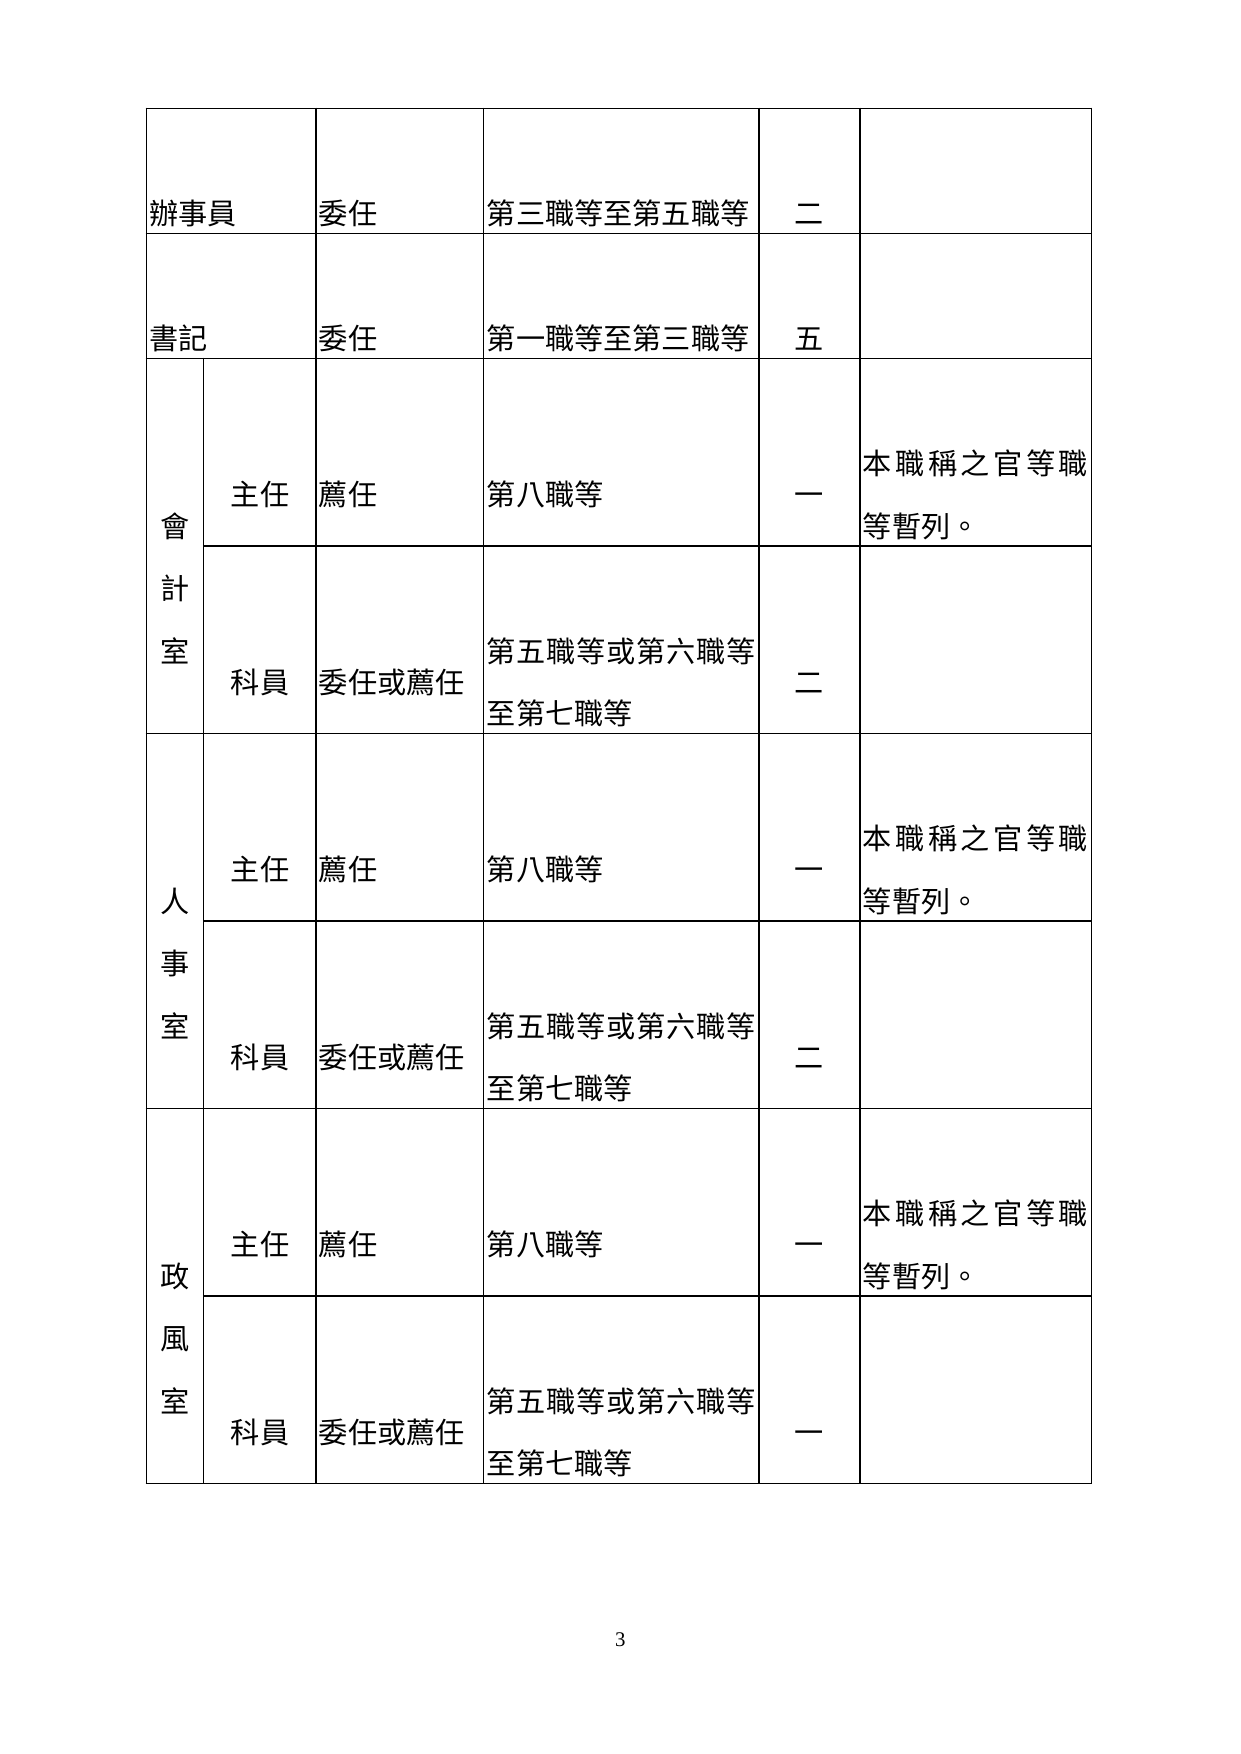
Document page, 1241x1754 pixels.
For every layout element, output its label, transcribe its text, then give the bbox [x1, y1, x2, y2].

table_cell 第三職等至第五職等 [484, 109, 758, 233]
table_cell 本職稱之官等職等暫列。 [861, 359, 1091, 545]
table_cell 委任 [317, 234, 483, 358]
table_cell 人事室 [147, 734, 203, 1108]
table_cell 政風室 [147, 1109, 203, 1483]
table_cell 本職稱之官等職等暫列。 [861, 1109, 1091, 1295]
table_cell 第八職等 [484, 359, 758, 545]
table_cell 科員 [204, 922, 315, 1108]
table_cell 二 [760, 109, 859, 233]
table_cell 委任或薦任 [317, 547, 483, 733]
table_cell [861, 234, 1091, 358]
table_cell 薦任 [317, 1109, 483, 1295]
table_cell 主任 [204, 359, 315, 545]
table_cell 第五職等或第六職等至第七職等 [484, 547, 758, 733]
table_cell 主任 [204, 734, 315, 920]
table_cell [861, 922, 1091, 1108]
table_cell 第五職等或第六職等至第七職等 [484, 1297, 758, 1483]
table_cell [861, 109, 1091, 233]
table_cell [861, 1297, 1091, 1483]
table_cell 薦任 [317, 734, 483, 920]
table_cell 委任或薦任 [317, 1297, 483, 1483]
table_cell 科員 [204, 547, 315, 733]
table_cell 會計室 [147, 359, 203, 733]
table_cell 第八職等 [484, 734, 758, 920]
table_cell 科員 [204, 1297, 315, 1483]
table_cell 本職稱之官等職等暫列。 [861, 734, 1091, 920]
table_cell 一 [760, 359, 859, 545]
table_cell 委任 [317, 109, 483, 233]
table_cell 一 [760, 1109, 859, 1295]
table_cell [861, 547, 1091, 733]
table_cell 辦事員 [147, 109, 315, 233]
table_cell 二 [760, 547, 859, 733]
table_cell 薦任 [317, 359, 483, 545]
table_cell 二 [760, 922, 859, 1108]
table_cell 一 [760, 734, 859, 920]
table_cell 一 [760, 1297, 859, 1483]
table_cell 五 [760, 234, 859, 358]
table_cell 委任或薦任 [317, 922, 483, 1108]
table_cell 主任 [204, 1109, 315, 1295]
table_cell 第八職等 [484, 1109, 758, 1295]
table_cell 第五職等或第六職等至第七職等 [484, 922, 758, 1108]
table_cell 書記 [147, 234, 315, 358]
table_cell 第一職等至第三職等 [484, 234, 758, 358]
